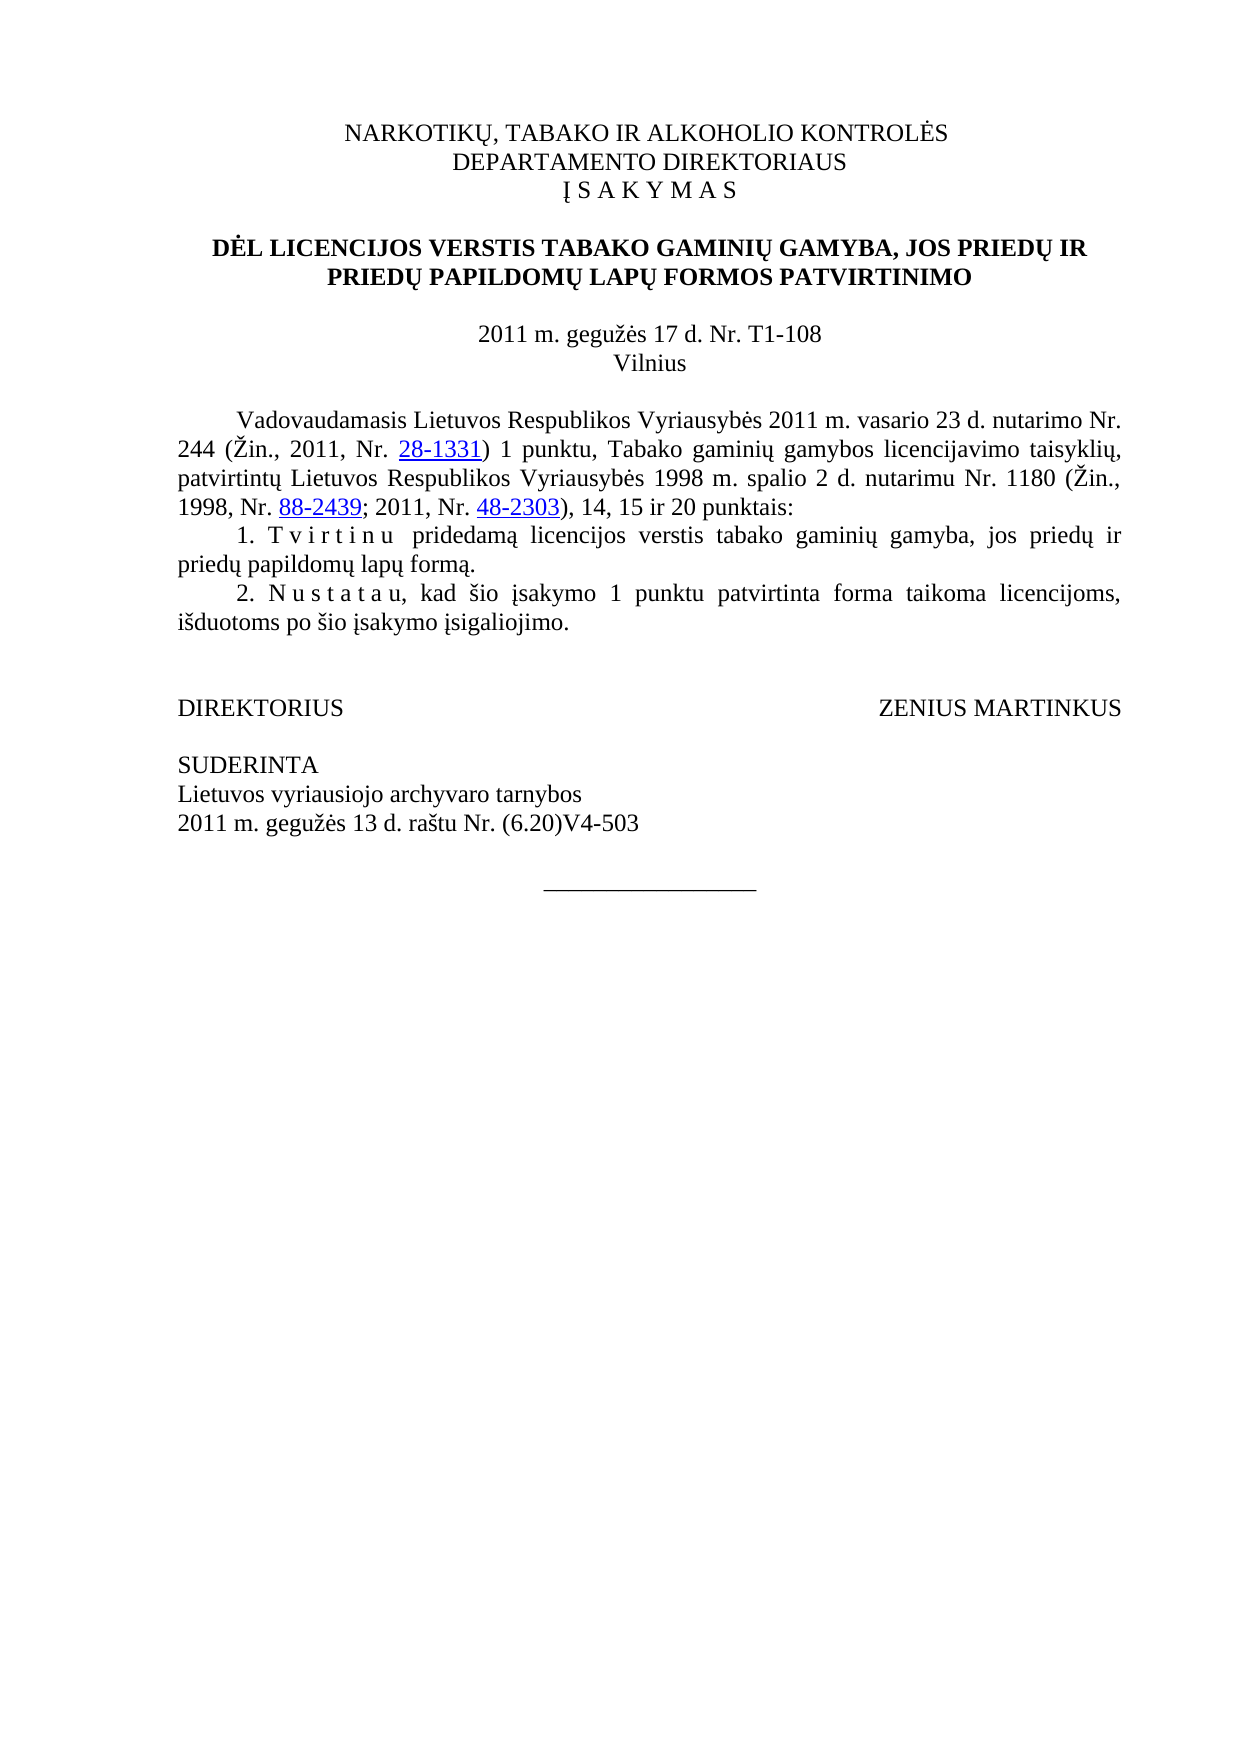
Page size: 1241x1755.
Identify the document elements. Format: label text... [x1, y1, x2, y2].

text 2011 m. gegužės 17 d. Nr. T1-108 [177, 319, 1122, 348]
text Vadovaudamasis Lietuvos Respublikos Vyriausybės 2011 m. vasario 23 d. nutarimo Nr. 244 (Žin., 2011, Nr. 28-1331) 1 punktu, Tabako gaminių gamybos licencijavimo taisyklių, patvirtintų Lietuvos Respublikos Vyriausybės 1998 m. spalio 2 d. nutarimu Nr. 1180 (Žin., 1998, Nr. 88-2439; 2011, Nr. 48-2303), 14, 15 ir 20 punktais: [177, 406, 1122, 521]
text NARKOTIKŲ, TABAKO IR ALKOHOLIO KONTROLĖS [177, 118, 1122, 147]
text 2011 m. gegužės 13 d. raštu Nr. (6.20)V4-503 [177, 808, 1122, 837]
text DEPARTAMENTO DIREKTORIAUS [177, 147, 1122, 176]
text 1. Tvirtinu pridedamą licencijos verstis tabako gaminių gamyba, jos priedų ir priedų papildomų lapų formą. [177, 521, 1122, 578]
text SUDERINTA [177, 751, 1122, 779]
text ĮSAKYMAS [177, 176, 1122, 204]
text DėL licencijos verstis tabako gaminių gamyba, JOS PRIEDų IR PRIEDų PAPILDOMų LAPų FORMos PATVIRTINIMO [177, 233, 1122, 291]
text Direktorius Zenius Martinkus [177, 693, 1122, 722]
text _________________ [177, 866, 1122, 894]
text 2. Nustatau, kad šio įsakymo 1 punktu patvirtinta forma taikoma licencijoms, išduotoms po šio įsakymo įsigaliojimo. [177, 578, 1122, 636]
text Vilnius [177, 348, 1122, 377]
text Lietuvos vyriausiojo archyvaro tarnybos [177, 779, 1122, 808]
